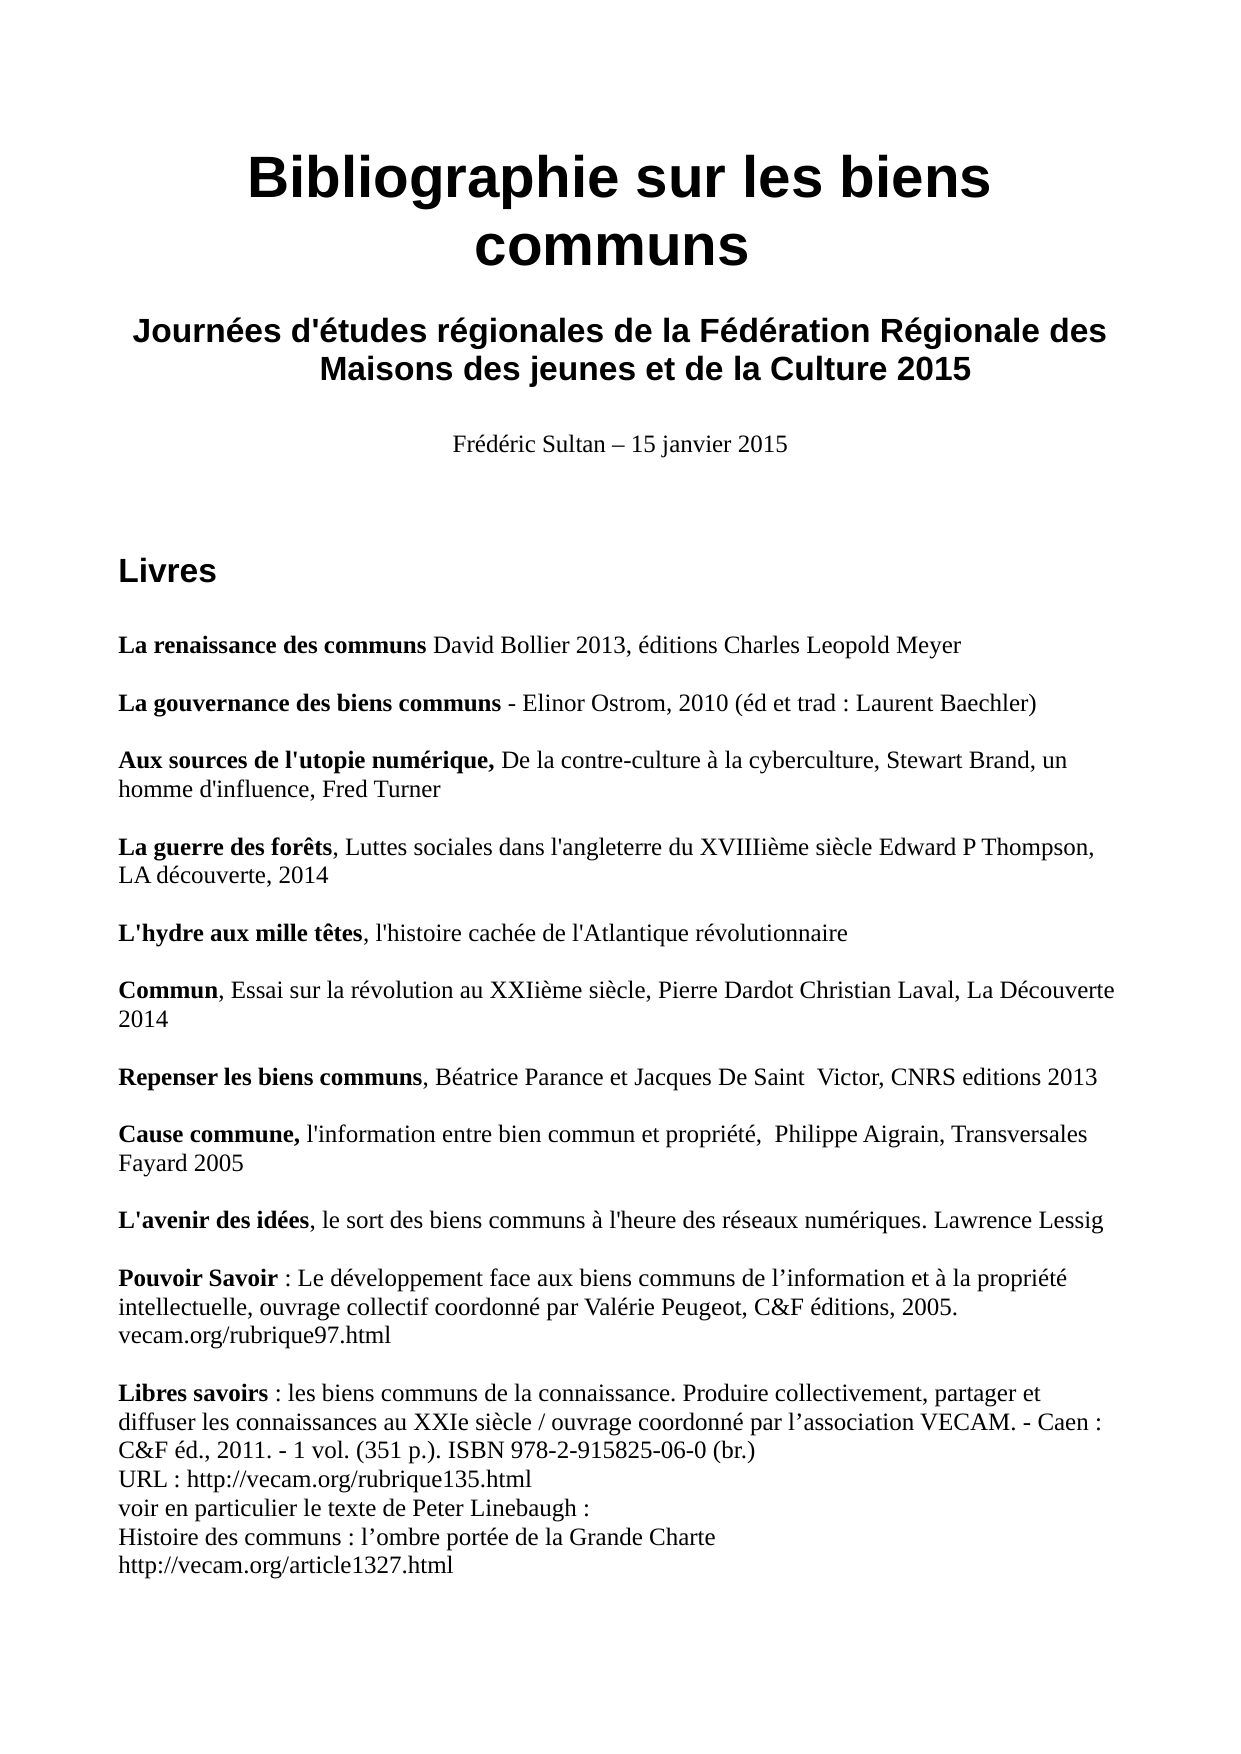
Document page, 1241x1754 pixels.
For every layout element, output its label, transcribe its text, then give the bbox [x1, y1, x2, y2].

text Cause commune, l'information entre bien commun et propriété, Philippe Aigrain, Transversales Fayard 2005 [118, 1119, 1122, 1177]
text La guerre des forêts, Luttes sociales dans l'angleterre du XVIIIième siècle Edward P Thompson, LA découverte, 2014 [118, 832, 1122, 889]
text Frédéric Sultan – 15 janvier 2015 [118, 429, 1122, 458]
text L'avenir des idées, le sort des biens communs à l'heure des réseaux numériques. Lawrence Lessig [118, 1206, 1122, 1234]
text Aux sources de l'utopie numérique, De la contre-culture à la cyberculture, Stewart Brand, un homme d'influence, Fred Turner [118, 746, 1122, 803]
text voir en particulier le texte de Peter Linebaugh : [118, 1493, 1122, 1522]
text Repenser les biens communs, Béatrice Parance et Jacques De Saint Victor, CNRS editions 2013 [118, 1062, 1122, 1091]
text Commun, Essai sur la révolution au XXIième siècle, Pierre Dardot Christian Laval, La Découverte 2014 [118, 976, 1122, 1033]
text URL : http://vecam.org/rubrique135.html [118, 1464, 1122, 1493]
text Pouvoir Savoir : Le développement face aux biens communs de l’information et à la propriété intellectuelle, ouvrage collectif coordonné par Valérie Peugeot, C&F éditions, 2005. vecam.org/rubrique97.html [118, 1263, 1122, 1349]
subtitle Livres [118, 551, 1122, 589]
text La gouvernance des biens communs - Elinor Ostrom, 2010 (éd et trad : Laurent Baechler) [118, 688, 1122, 717]
subtitle Journées d'études régionales de la Fédération Régionale des Maisons des jeunes et de la Culture 2015 [118, 311, 1122, 388]
text http://vecam.org/article1327.html [118, 1551, 1122, 1579]
text Libres savoirs : les biens communs de la connaissance. Produire collectivement, partager et diffuser les connaissances au XXIe siècle / ouvrage coordonné par l’association VECAM. - Caen : C&F éd., 2011. - 1 vol. (351 p.). ISBN 978-2-915825-06-0 (br.) [118, 1378, 1122, 1464]
title Bibliographie sur les biens communs [118, 143, 1122, 277]
text Histoire des communs : l’ombre portée de la Grande Charte [118, 1522, 1122, 1551]
text L'hydre aux mille têtes, l'histoire cachée de l'Atlantique révolutionnaire [118, 918, 1122, 947]
text La renaissance des communs David Bollier 2013, éditions Charles Leopold Meyer [118, 631, 1122, 659]
